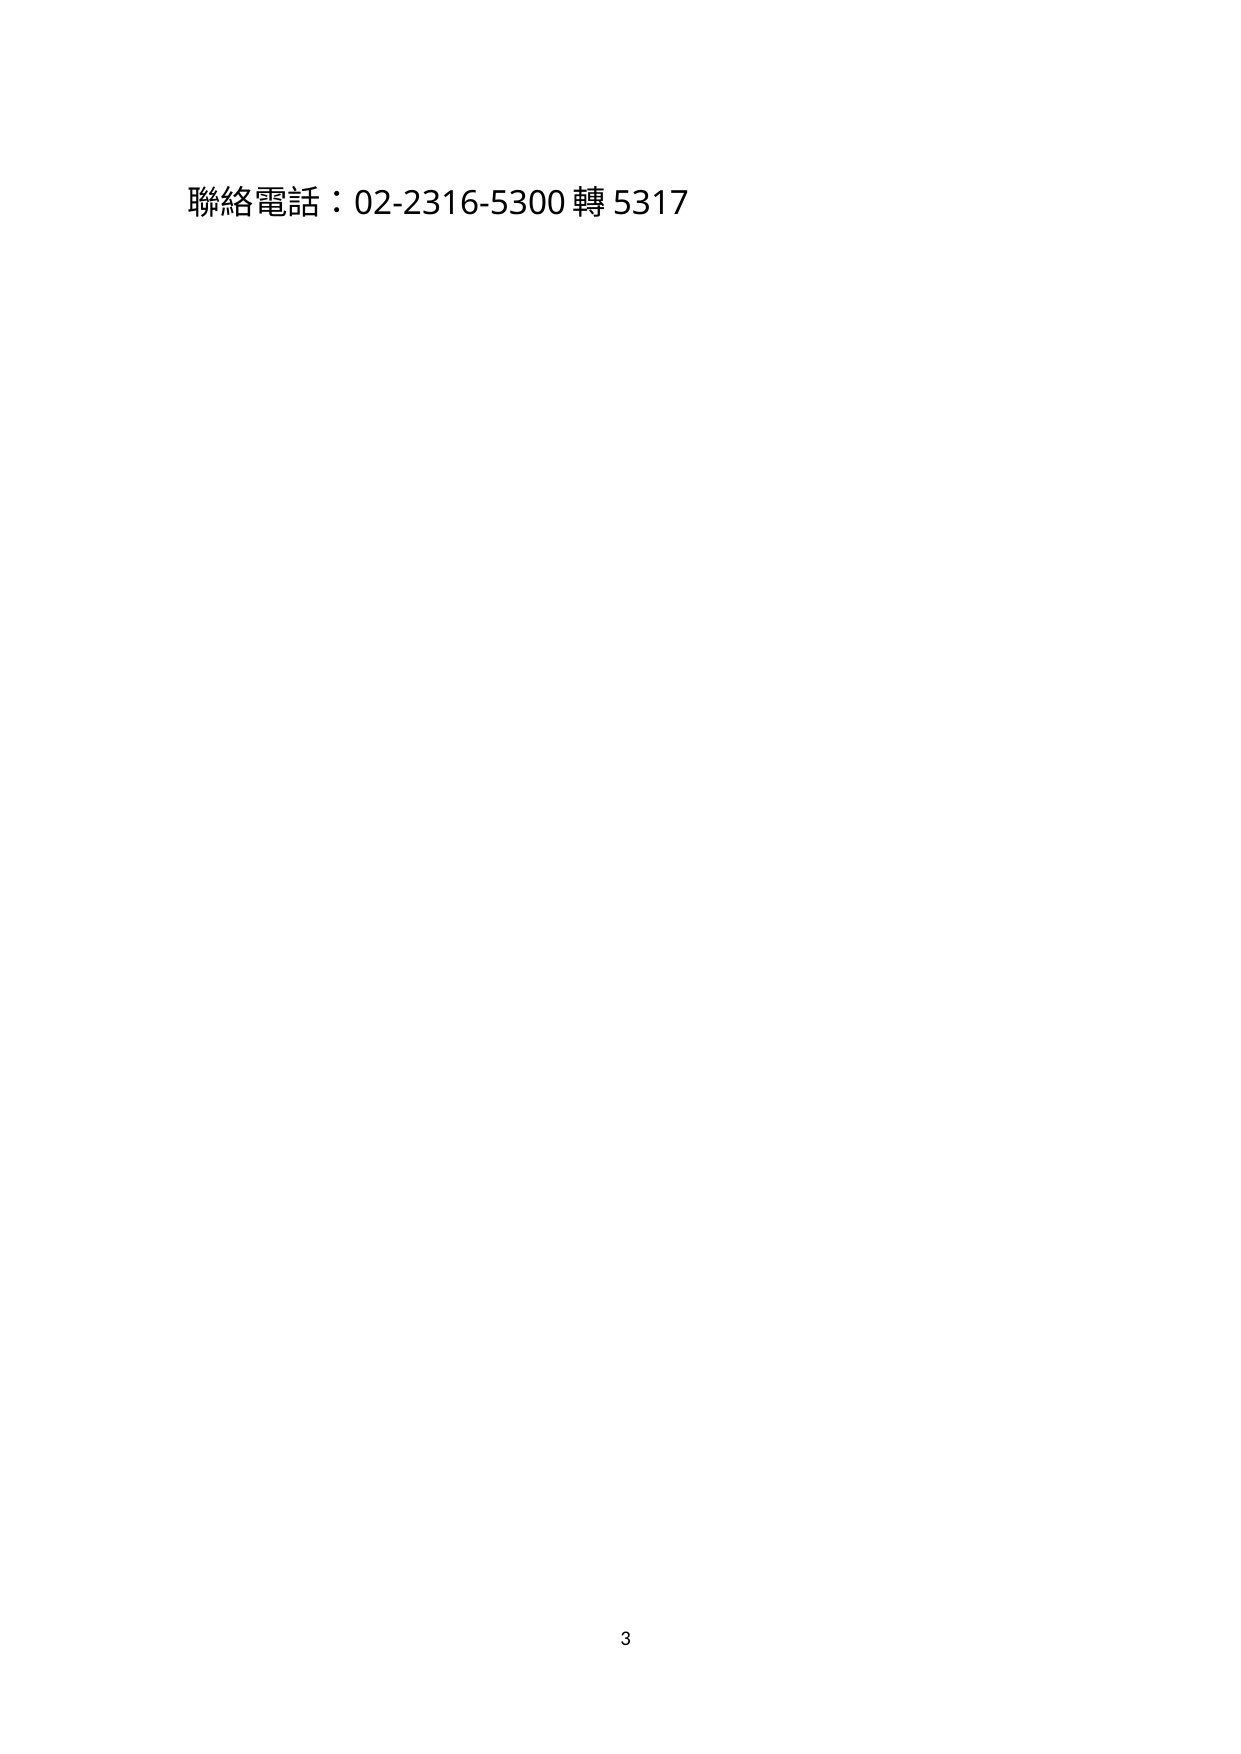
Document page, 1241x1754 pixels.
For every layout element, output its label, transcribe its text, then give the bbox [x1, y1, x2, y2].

text 聯絡電話：02-2316-5300轉5317 [184, 156, 1063, 231]
